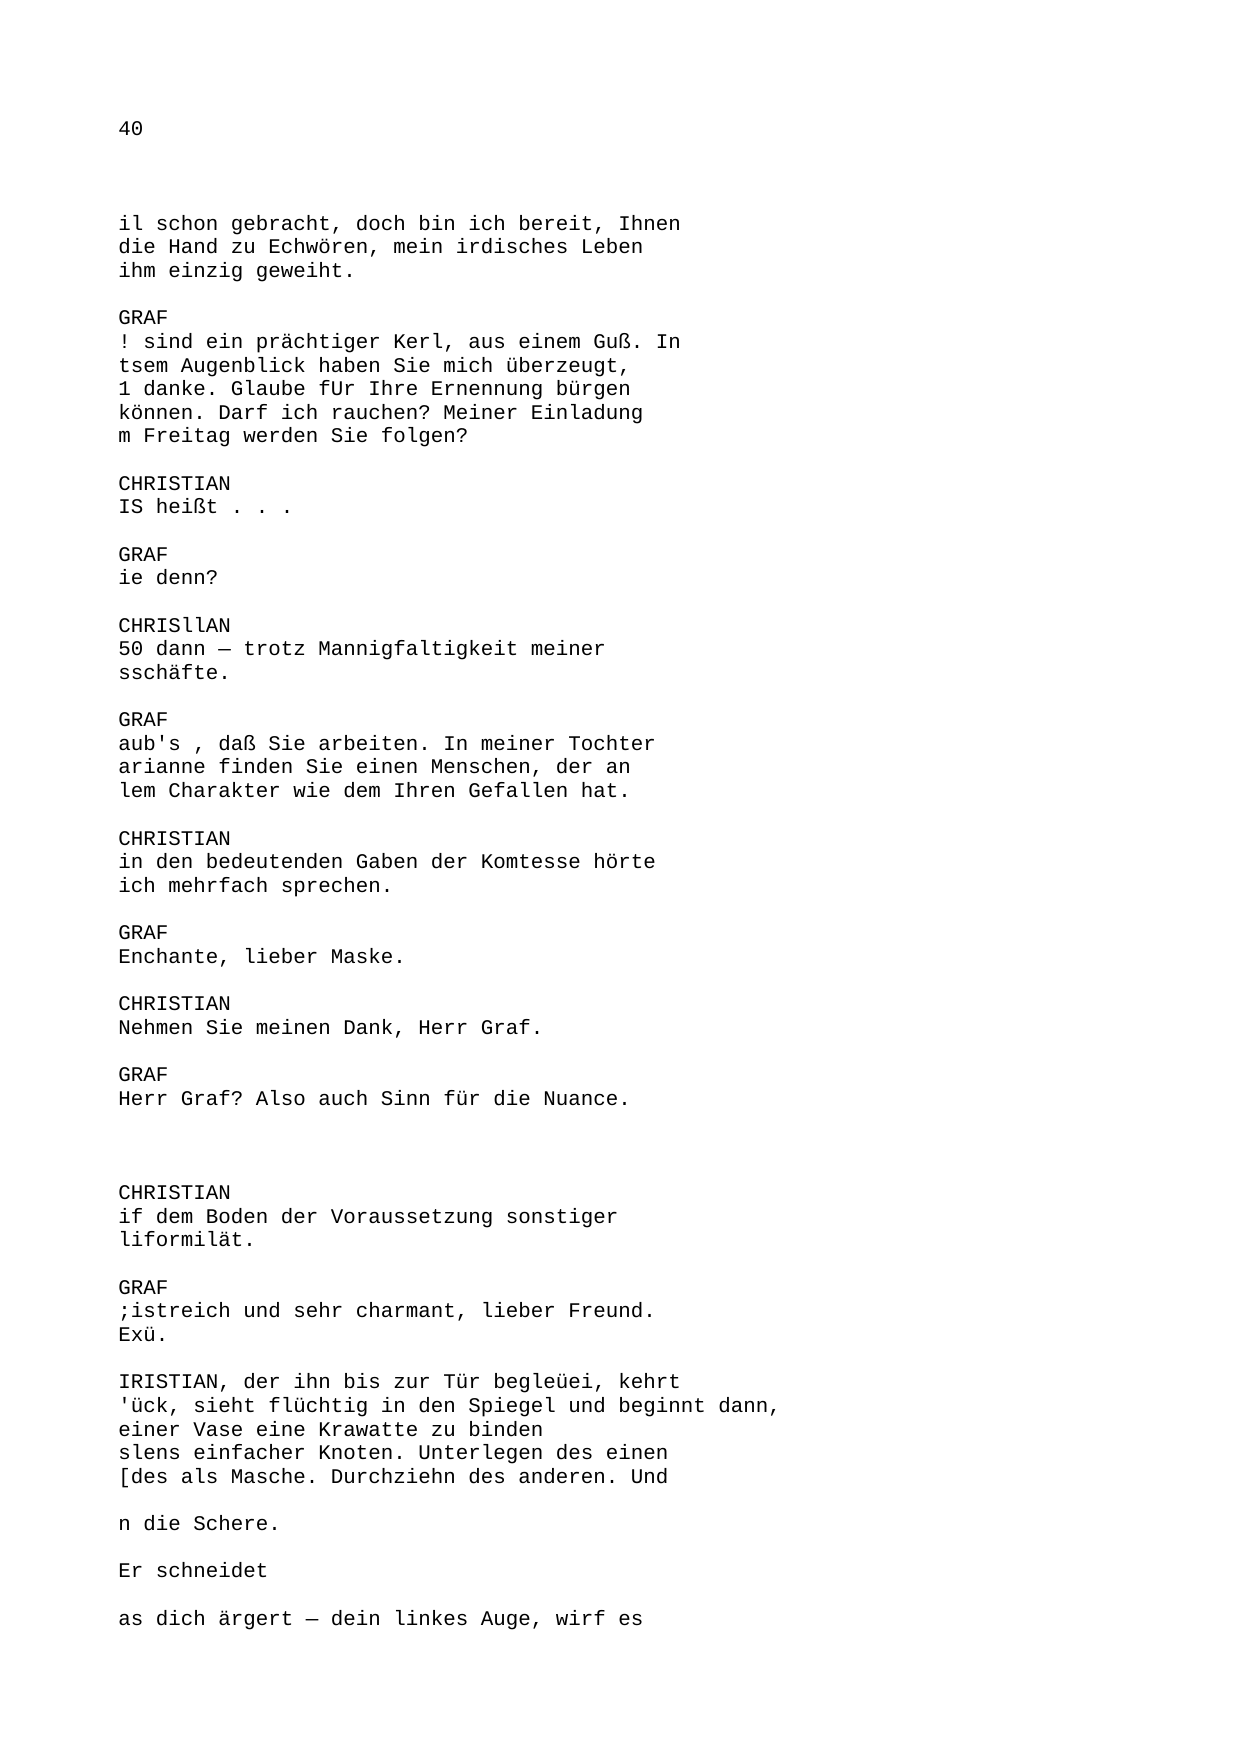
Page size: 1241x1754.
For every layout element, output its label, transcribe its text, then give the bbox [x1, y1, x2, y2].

text IRISTIAN, der ihn bis zur Tür begleüei, kehrt [118, 1371, 1122, 1395]
text arianne finden Sie einen Menschen, der an [118, 757, 1122, 780]
text einer Vase eine Krawatte zu binden [118, 1419, 1122, 1442]
text GRAF [118, 1064, 1122, 1088]
text CHRISTIAN [118, 473, 1122, 496]
text Enchante, lieber Maske. [118, 946, 1122, 969]
text die Hand zu Echwören, mein irdisches Leben [118, 236, 1122, 260]
text lem Charakter wie dem Ihren Gefallen hat. [118, 780, 1122, 804]
text CHRISTIAN [118, 993, 1122, 1017]
text in den bedeutenden Gaben der Komtesse hörte [118, 851, 1122, 875]
text liformilät. [118, 1229, 1122, 1253]
text Er schneidet [118, 1561, 1122, 1584]
text 50 dann — trotz Mannigfaltigkeit meiner [118, 638, 1122, 662]
text GRAF [118, 922, 1122, 946]
text ich mehrfach sprechen. [118, 875, 1122, 898]
text ! sind ein prächtiger Kerl, aus einem Guß. In [118, 331, 1122, 354]
text sschäfte. [118, 662, 1122, 686]
text 1 danke. Glaube fUr Ihre Ernennung bürgen [118, 378, 1122, 402]
text m Freitag werden Sie folgen? [118, 426, 1122, 449]
text 'ück, sieht flüchtig in den Spiegel und beginnt dann, [118, 1395, 1122, 1419]
text können. Darf ich rauchen? Meiner Einladung [118, 402, 1122, 426]
text ie denn? [118, 567, 1122, 591]
text aub's , daß Sie arbeiten. In meiner Tochter [118, 733, 1122, 757]
text Herr Graf? Also auch Sinn für die Nuance. [118, 1088, 1122, 1111]
text il schon gebracht, doch bin ich bereit, Ihnen [118, 213, 1122, 236]
text ;istreich und sehr charmant, lieber Freund. [118, 1300, 1122, 1324]
text Exü. [118, 1324, 1122, 1348]
text as dich ärgert — dein linkes Auge, wirf es [118, 1608, 1122, 1631]
text tsem Augenblick haben Sie mich überzeugt, [118, 354, 1122, 378]
text n die Schere. [118, 1513, 1122, 1537]
text slens einfacher Knoten. Unterlegen des einen [118, 1442, 1122, 1466]
text CHRISTIAN [118, 1182, 1122, 1206]
text GRAF [118, 1277, 1122, 1300]
text 40 [118, 118, 1122, 142]
text GRAF [118, 544, 1122, 567]
text [des als Masche. Durchziehn des anderen. Und [118, 1466, 1122, 1489]
text if dem Boden der Voraussetzung sonstiger [118, 1206, 1122, 1229]
text Nehmen Sie meinen Dank, Herr Graf. [118, 1017, 1122, 1040]
text GRAF [118, 307, 1122, 331]
text GRAF [118, 709, 1122, 733]
text IS heißt . . . [118, 496, 1122, 520]
text ihm einzig geweiht. [118, 260, 1122, 284]
text CHRISllAN [118, 615, 1122, 638]
text CHRISTIAN [118, 827, 1122, 851]
